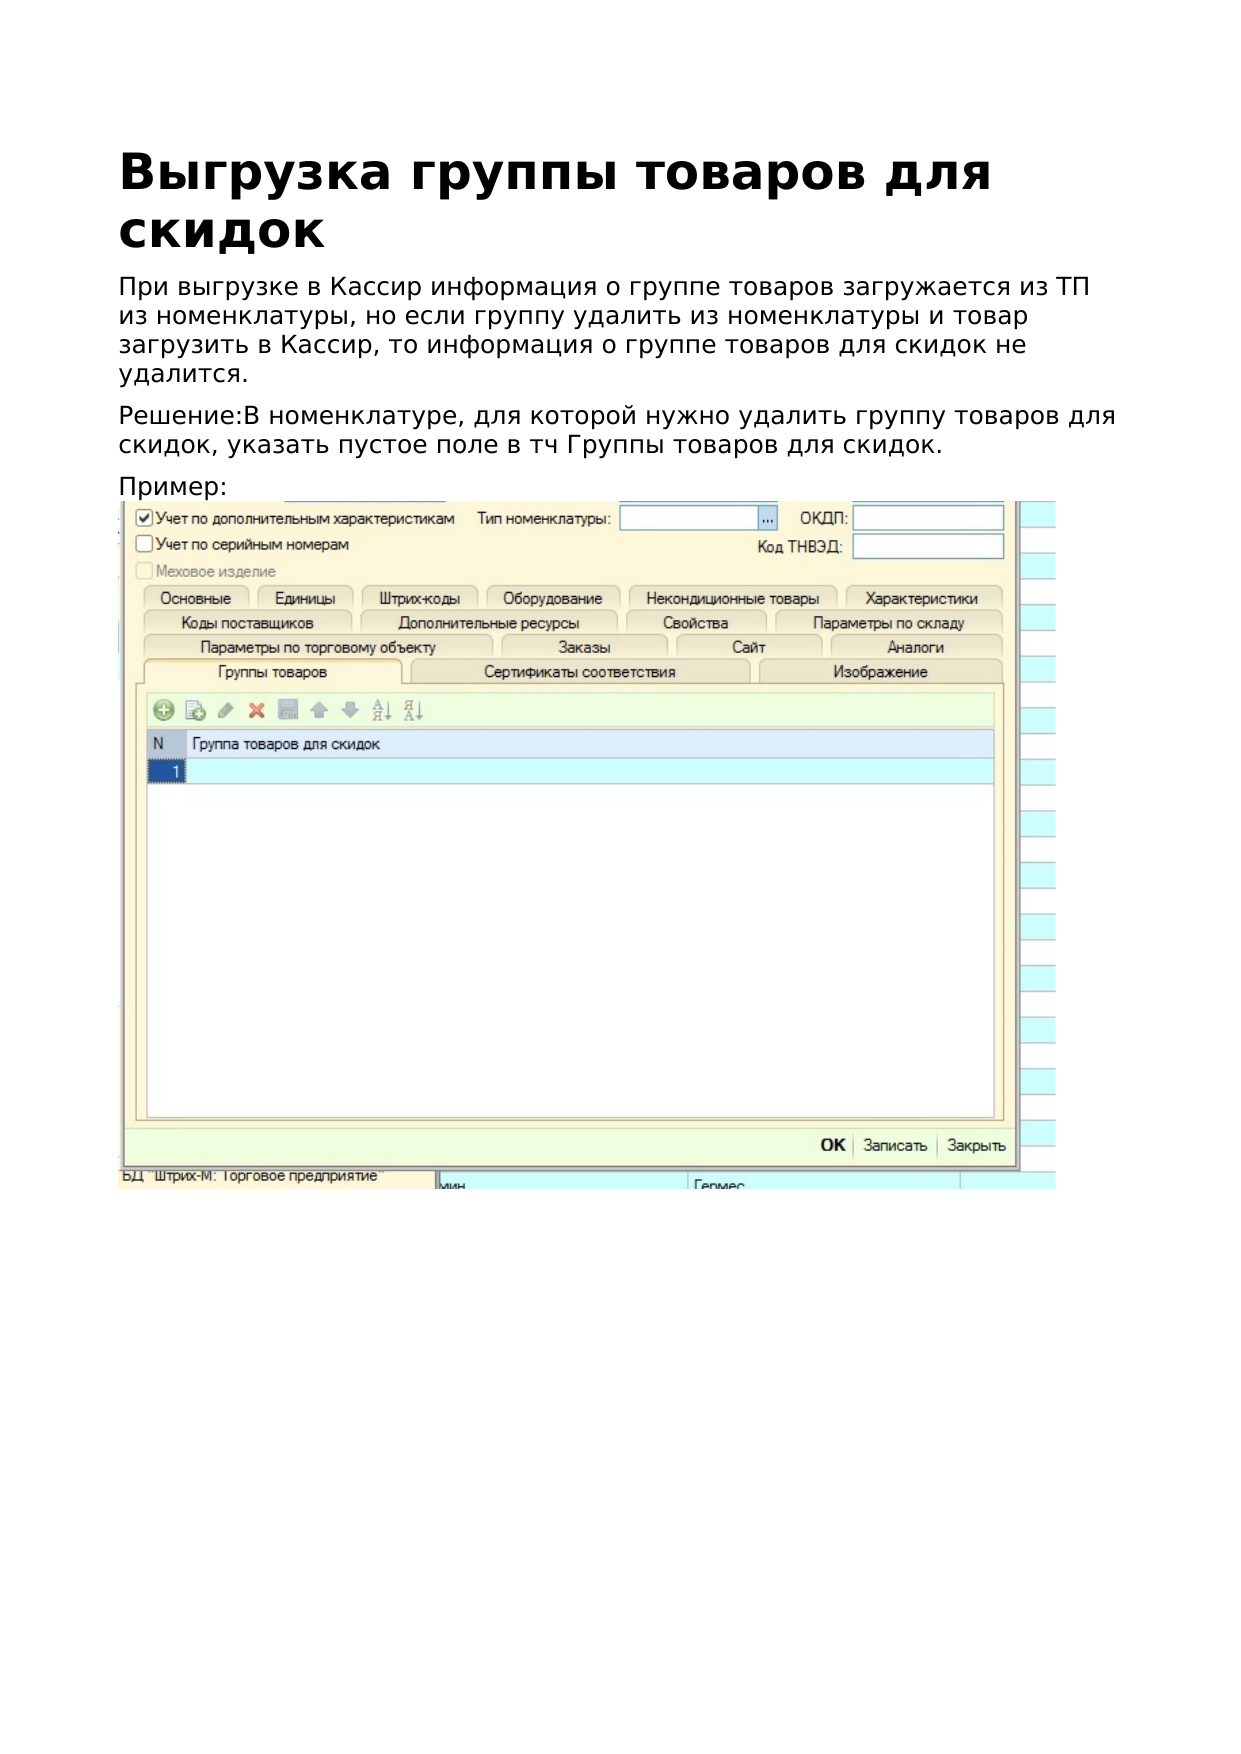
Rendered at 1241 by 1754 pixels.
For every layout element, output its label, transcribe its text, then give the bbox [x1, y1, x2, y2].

picture [118, 501, 1056, 1189]
subtitle Выгрузка группы товаров для скидок [118, 143, 1122, 259]
text При выгрузке в Кассир информация о группе товаров загружается из ТП из номенклатуры, но если группу удалить из номенклатуры и товар загрузить в Кассир, то информация о группе товаров для скидок не удалится. [118, 272, 1122, 389]
text Решение:В номенклатуре, для которой нужно удалить группу товаров для скидок, указать пустое поле в тч Группы товаров для скидок. [118, 401, 1122, 459]
text Пример: [118, 472, 1122, 1188]
